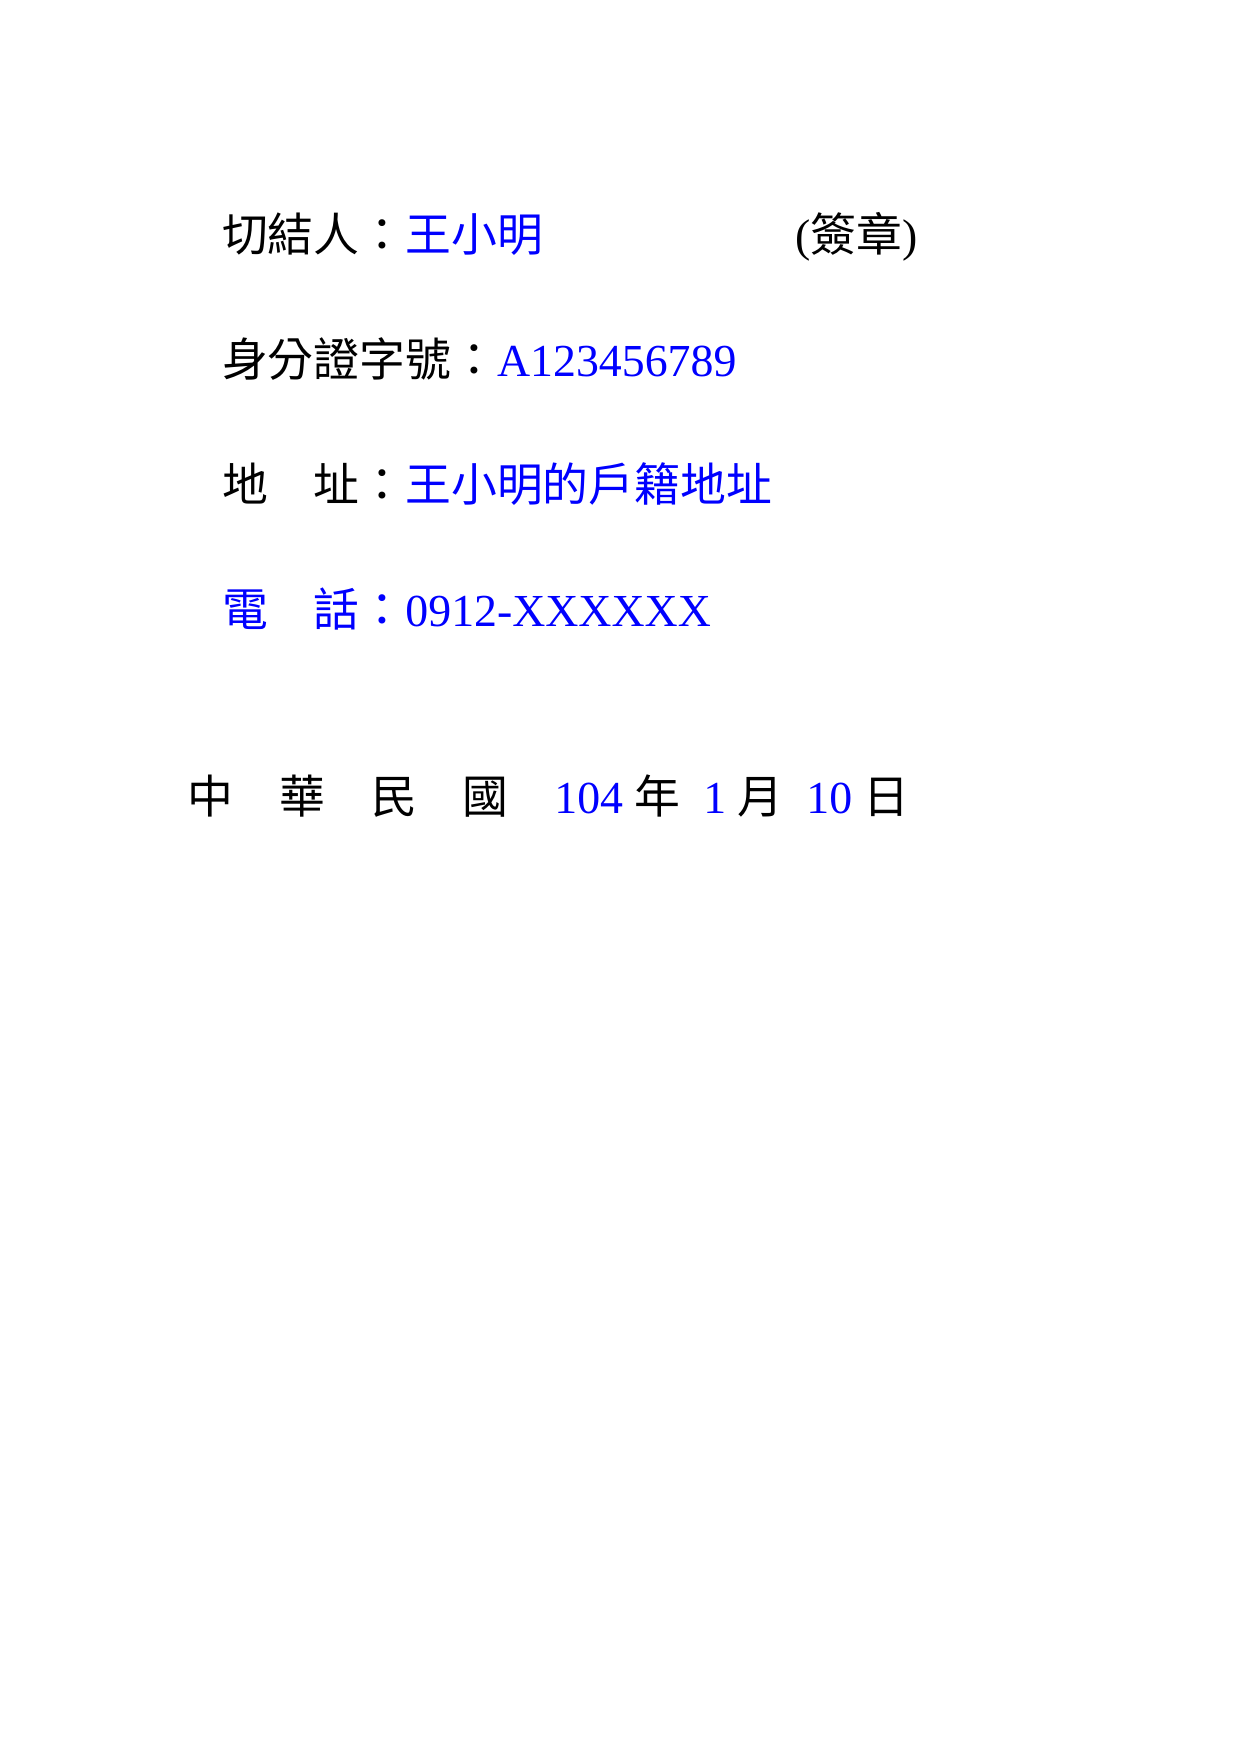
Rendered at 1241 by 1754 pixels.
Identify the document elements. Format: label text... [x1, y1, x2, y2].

text 身分證字號：A123456789 [187, 283, 1053, 408]
text 中 華 民 國 104 年 1 月 10 日 [187, 721, 1053, 846]
text 切結人：王小明 (簽章) [187, 158, 1053, 283]
text 地 址：王小明的戶籍地址 [187, 408, 1053, 533]
text 電 話：0912-XXXXXX [187, 533, 1053, 658]
